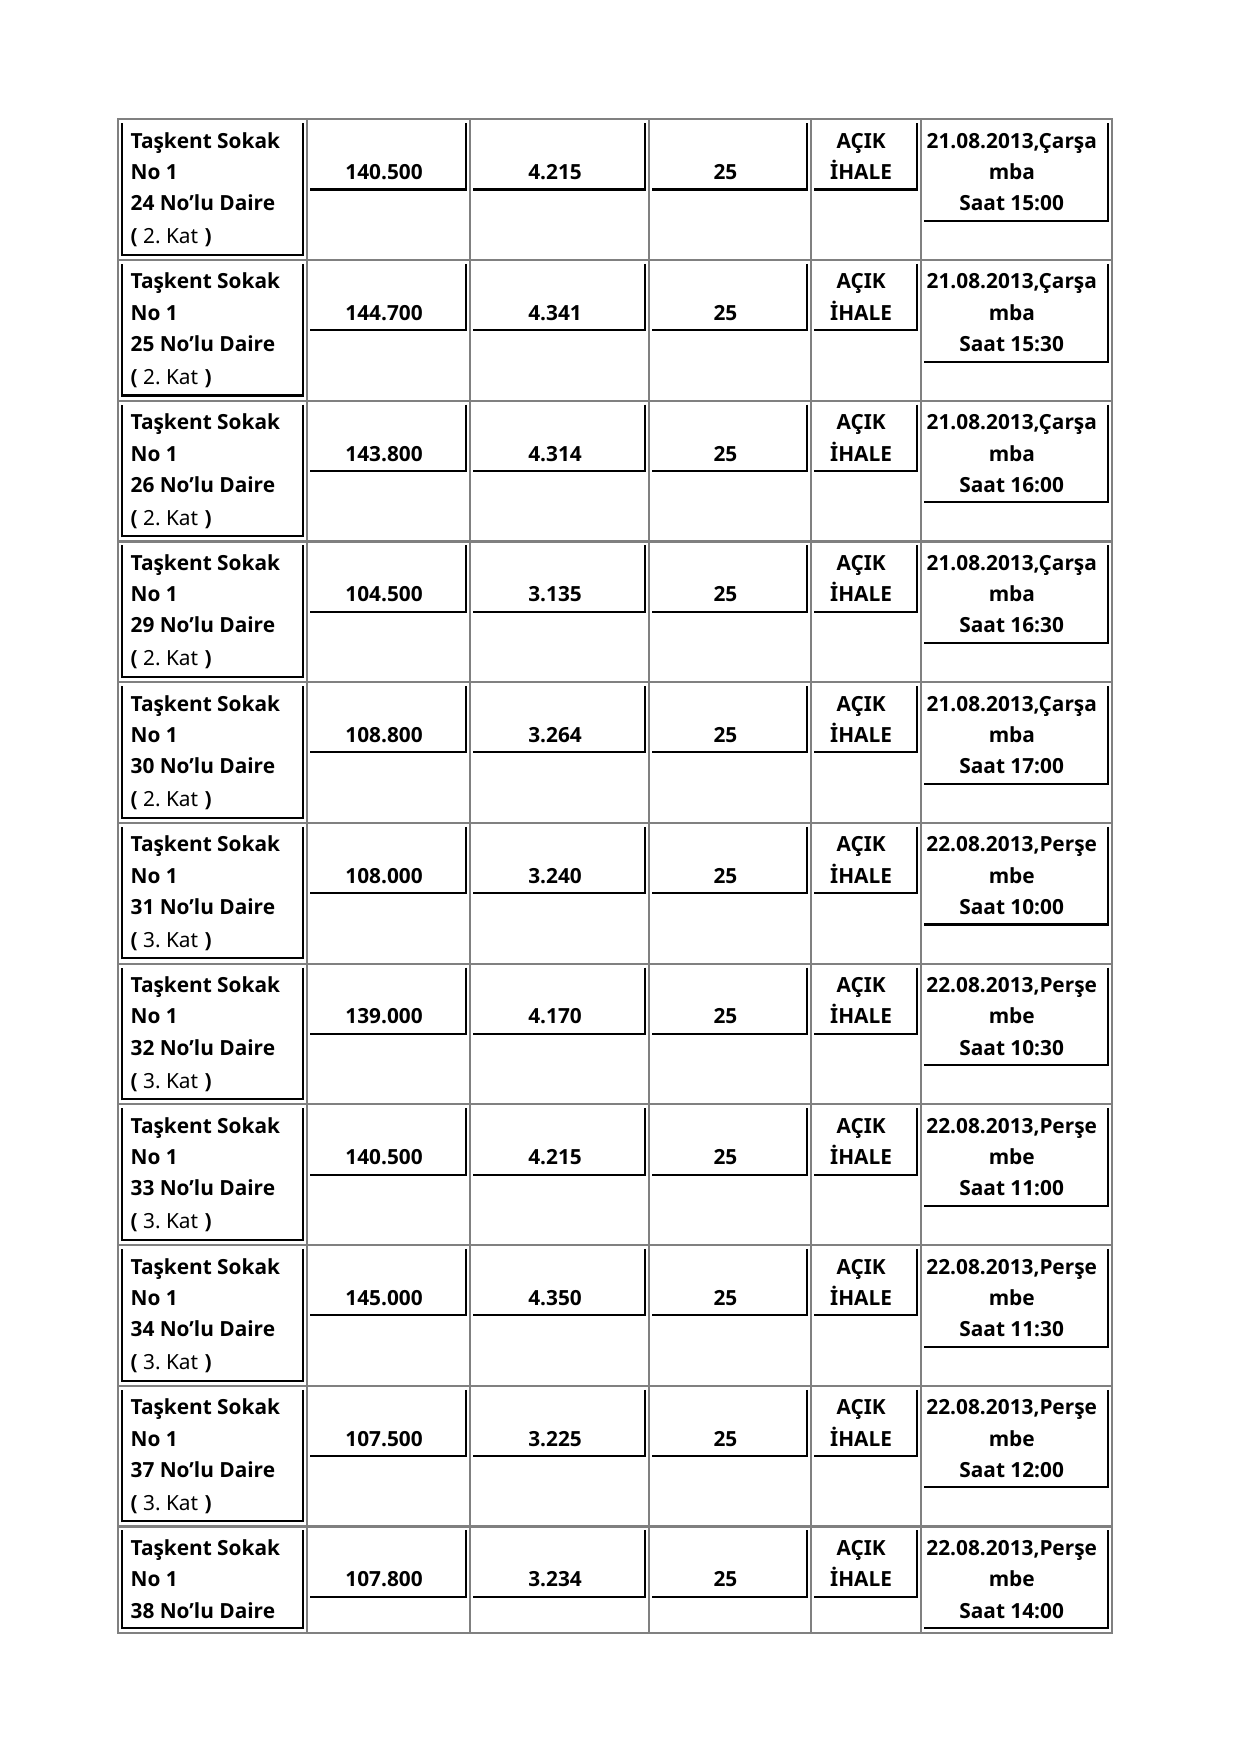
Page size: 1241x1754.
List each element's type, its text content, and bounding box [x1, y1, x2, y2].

table_cell 25 [650, 965, 810, 1103]
table_cell 25 [650, 402, 810, 540]
table_cell 21.08.2013,Çarşamba Saat 17:00 [922, 683, 1111, 822]
table_cell 3.225 [471, 1387, 648, 1525]
table_cell 25 [650, 824, 810, 962]
table_cell 143.800 [308, 402, 469, 540]
table_cell AÇIK İHALE [812, 1105, 920, 1244]
table_cell 108.000 [308, 824, 469, 962]
table_cell 22.08.2013,Perşembe Saat 10:00 [922, 824, 1111, 962]
table_cell 25 [650, 683, 810, 822]
table_cell 104.500 [308, 543, 469, 681]
table_cell 22.08.2013,Perşembe Saat 14:00 [922, 1528, 1111, 1632]
table_cell 4.215 [471, 1105, 648, 1244]
table_cell 140.500 [308, 120, 469, 259]
table_cell Taşkent Sokak No 1 31 No’lu Daire ( 3. Kat ) [119, 824, 306, 962]
table_cell 4.341 [471, 261, 648, 399]
table_cell 139.000 [308, 965, 469, 1103]
table_cell 25 [650, 1387, 810, 1525]
table_cell AÇIK İHALE [812, 824, 920, 962]
table_cell 22.08.2013,Perşembe Saat 10:30 [922, 965, 1111, 1103]
table_cell 4.215 [471, 120, 648, 259]
table_cell 25 [650, 120, 810, 259]
table_cell 21.08.2013,Çarşamba Saat 16:30 [922, 543, 1111, 681]
table_cell 108.800 [308, 683, 469, 822]
table_cell 4.350 [471, 1246, 648, 1385]
table_cell 25 [650, 1246, 810, 1385]
table_cell 107.800 [308, 1528, 469, 1632]
table_cell Taşkent Sokak No 1 26 No’lu Daire ( 2. Kat ) [119, 402, 306, 540]
table_cell 107.500 [308, 1387, 469, 1525]
table_cell AÇIK İHALE [812, 261, 920, 399]
table_cell 21.08.2013,Çarşamba Saat 15:30 [922, 261, 1111, 399]
table_cell 22.08.2013,Perşembe Saat 11:00 [922, 1105, 1111, 1244]
table_cell 22.08.2013,Perşembe Saat 12:00 [922, 1387, 1111, 1525]
table_cell AÇIK İHALE [812, 1387, 920, 1525]
table_cell 21.08.2013,Çarşamba Saat 15:00 [922, 120, 1111, 259]
table_cell AÇIK İHALE [812, 120, 920, 259]
table_cell AÇIK İHALE [812, 402, 920, 540]
table_cell Taşkent Sokak No 1 37 No’lu Daire ( 3. Kat ) [119, 1387, 306, 1525]
table_cell 3.264 [471, 683, 648, 822]
table_cell 25 [650, 543, 810, 681]
table_cell Taşkent Sokak No 1 25 No’lu Daire ( 2. Kat ) [119, 261, 306, 399]
table_cell 21.08.2013,Çarşamba Saat 16:00 [922, 402, 1111, 540]
table_cell 25 [650, 261, 810, 399]
table_cell Taşkent Sokak No 1 30 No’lu Daire ( 2. Kat ) [119, 683, 306, 822]
table_cell AÇIK İHALE [812, 683, 920, 822]
table_cell Taşkent Sokak No 1 32 No’lu Daire ( 3. Kat ) [119, 965, 306, 1103]
table_cell AÇIK İHALE [812, 1528, 920, 1632]
table_cell 4.314 [471, 402, 648, 540]
table_cell 144.700 [308, 261, 469, 399]
table_cell AÇIK İHALE [812, 543, 920, 681]
table_cell 25 [650, 1528, 810, 1632]
table_cell 25 [650, 1105, 810, 1244]
table_cell Taşkent Sokak No 1 34 No’lu Daire ( 3. Kat ) [119, 1246, 306, 1385]
table_cell Taşkent Sokak No 1 33 No’lu Daire ( 3. Kat ) [119, 1105, 306, 1244]
table_cell 3.234 [471, 1528, 648, 1632]
table_cell 140.500 [308, 1105, 469, 1244]
table_cell Taşkent Sokak No 1 38 No’lu Daire [119, 1528, 306, 1632]
table_cell 3.240 [471, 824, 648, 962]
table_cell 3.135 [471, 543, 648, 681]
table_cell AÇIK İHALE [812, 965, 920, 1103]
table_cell AÇIK İHALE [812, 1246, 920, 1385]
table_cell 145.000 [308, 1246, 469, 1385]
table_cell Taşkent Sokak No 1 24 No’lu Daire ( 2. Kat ) [119, 120, 306, 259]
table_cell 4.170 [471, 965, 648, 1103]
table_cell 22.08.2013,Perşembe Saat 11:30 [922, 1246, 1111, 1385]
table_cell Taşkent Sokak No 1 29 No’lu Daire ( 2. Kat ) [119, 543, 306, 681]
